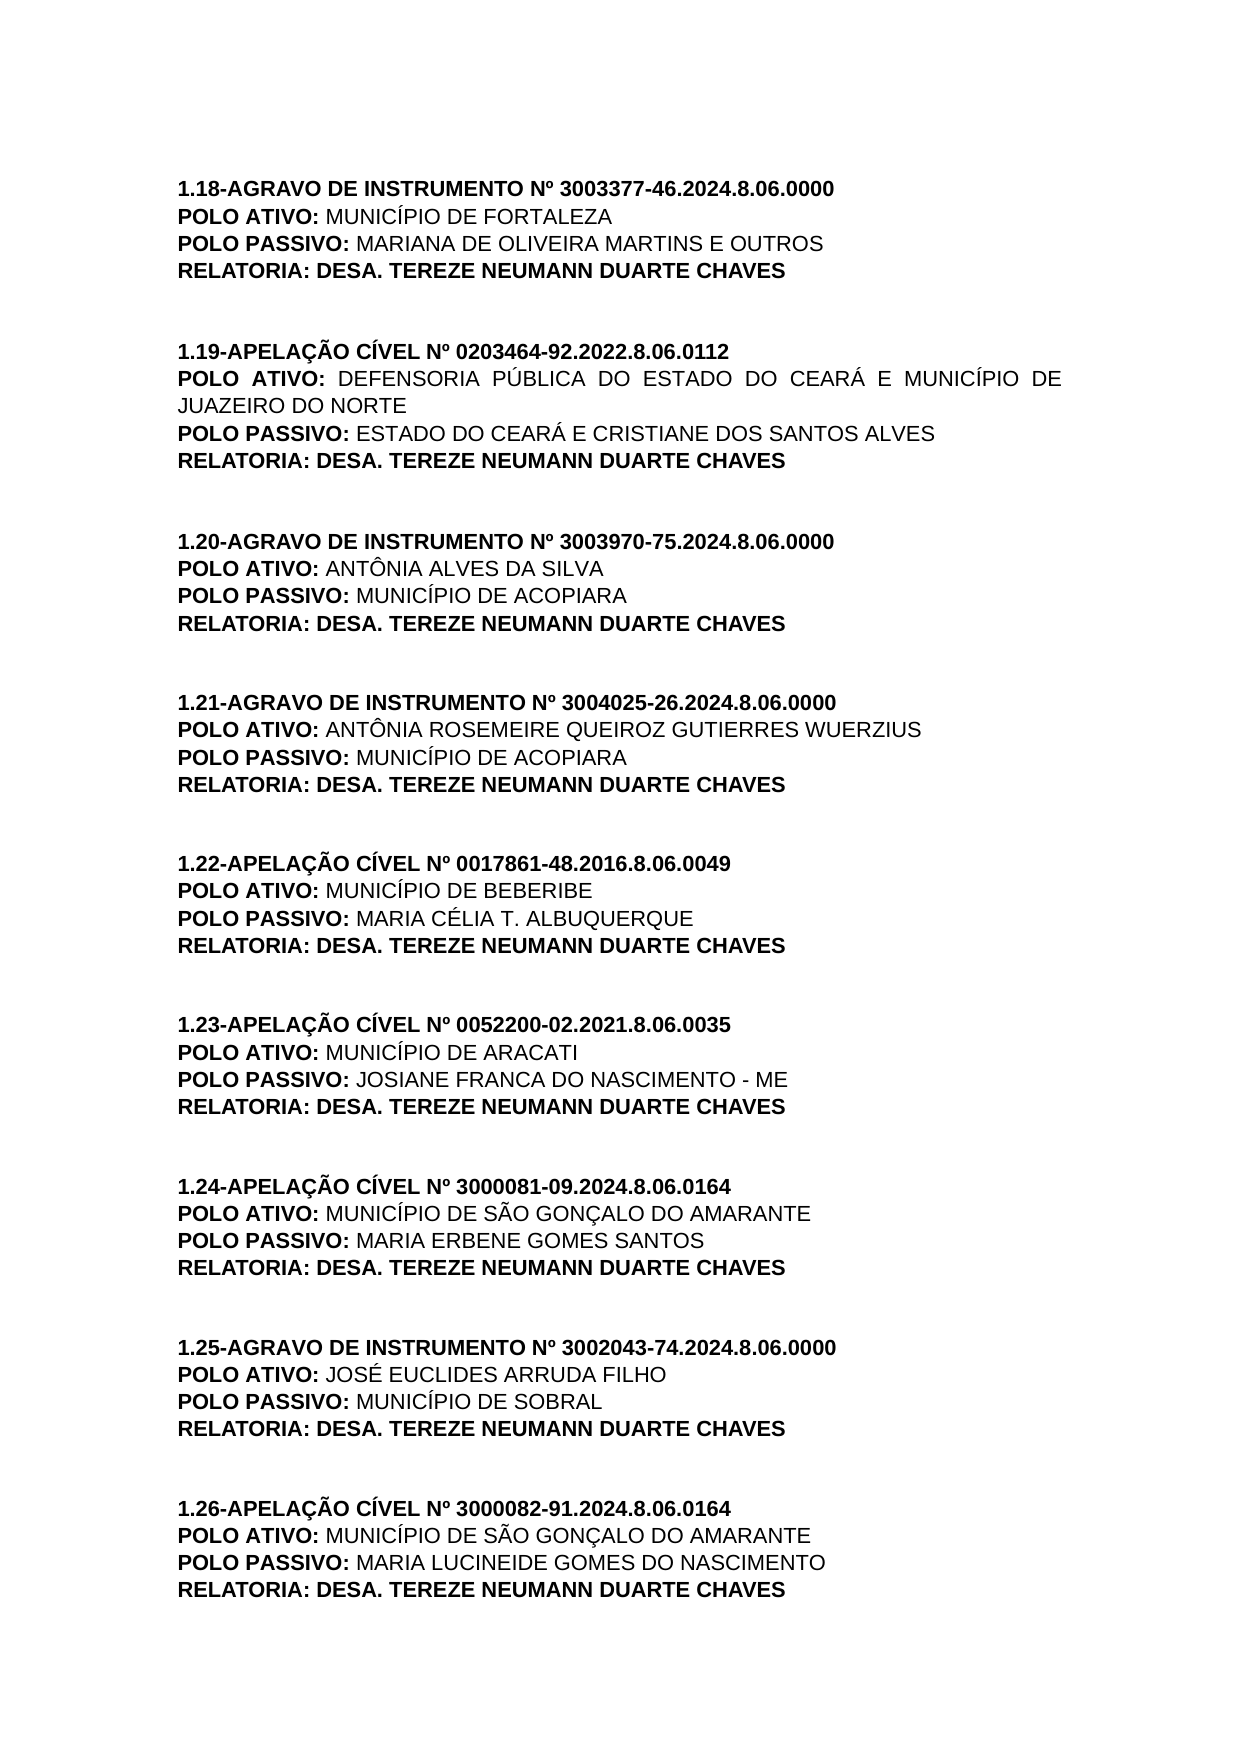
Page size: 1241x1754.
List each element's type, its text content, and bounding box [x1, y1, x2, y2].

text POLO PASSIVO: MARIA ERBENE GOMES SANTOS [177, 1228, 1063, 1253]
text POLO ATIVO: MUNICÍPIO DE SÃO GONÇALO DO AMARANTE [177, 1201, 1063, 1226]
text RELATORIA: DESA. TEREZE NEUMANN DUARTE CHAVES [177, 1094, 1063, 1119]
text POLO PASSIVO: MUNICÍPIO DE ACOPIARA [177, 583, 1063, 608]
text POLO ATIVO: MUNICÍPIO DE BEBERIBE [177, 878, 1063, 904]
text 1.26-APELAÇÃO CÍVEL Nº 3000082-91.2024.8.06.0164 [177, 1496, 1063, 1521]
text POLO ATIVO: JOSÉ EUCLIDES ARRUDA FILHO [177, 1362, 1063, 1387]
text POLO PASSIVO: JOSIANE FRANCA DO NASCIMENTO - ME [177, 1067, 1063, 1092]
text POLO ATIVO: MUNICÍPIO DE FORTALEZA [177, 203, 1063, 229]
text POLO ATIVO: MUNICÍPIO DE SÃO GONÇALO DO AMARANTE [177, 1523, 1063, 1548]
text POLO PASSIVO: MARIA LUCINEIDE GOMES DO NASCIMENTO [177, 1550, 1063, 1575]
text 1.19-APELAÇÃO CÍVEL Nº 0203464-92.2022.8.06.0112 [177, 339, 1063, 364]
text POLO ATIVO: MUNICÍPIO DE ARACATI [177, 1039, 1063, 1065]
text RELATORIA: DESA. TEREZE NEUMANN DUARTE CHAVES [177, 1577, 1063, 1603]
text 1.24-APELAÇÃO CÍVEL Nº 3000081-09.2024.8.06.0164 [177, 1173, 1063, 1199]
text 1.20-AGRAVO DE INSTRUMENTO Nº 3003970-75.2024.8.06.0000 [177, 529, 1063, 554]
text RELATORIA: DESA. TEREZE NEUMANN DUARTE CHAVES [177, 772, 1063, 797]
text 1.25-AGRAVO DE INSTRUMENTO Nº 3002043-74.2024.8.06.0000 [177, 1335, 1063, 1360]
text 1.23-APELAÇÃO CÍVEL Nº 0052200-02.2021.8.06.0035 [177, 1012, 1063, 1038]
text POLO ATIVO: DEFENSORIA PÚBLICA DO ESTADO DO CEARÁ E MUNICÍPIO DE JUAZEIRO DO NORTE [177, 366, 1063, 419]
text POLO PASSIVO: MARIANA DE OLIVEIRA MARTINS E OUTROS [177, 231, 1063, 256]
text POLO PASSIVO: MUNICÍPIO DE ACOPIARA [177, 744, 1063, 770]
text POLO ATIVO: ANTÔNIA ROSEMEIRE QUEIROZ GUTIERRES WUERZIUS [177, 717, 1063, 742]
text POLO ATIVO: ANTÔNIA ALVES DA SILVA [177, 556, 1063, 581]
text 1.18-AGRAVO DE INSTRUMENTO Nº 3003377-46.2024.8.06.0000 [177, 176, 1063, 202]
text POLO PASSIVO: ESTADO DO CEARÁ E CRISTIANE DOS SANTOS ALVES [177, 421, 1063, 446]
text RELATORIA: DESA. TEREZE NEUMANN DUARTE CHAVES [177, 1416, 1063, 1441]
text 1.21-AGRAVO DE INSTRUMENTO Nº 3004025-26.2024.8.06.0000 [177, 690, 1063, 715]
text 1.22-APELAÇÃO CÍVEL Nº 0017861-48.2016.8.06.0049 [177, 851, 1063, 876]
text RELATORIA: DESA. TEREZE NEUMANN DUARTE CHAVES [177, 1255, 1063, 1280]
text RELATORIA: DESA. TEREZE NEUMANN DUARTE CHAVES [177, 933, 1063, 958]
text POLO PASSIVO: MARIA CÉLIA T. ALBUQUERQUE [177, 906, 1063, 931]
text POLO PASSIVO: MUNICÍPIO DE SOBRAL [177, 1389, 1063, 1414]
text RELATORIA: DESA. TEREZE NEUMANN DUARTE CHAVES [177, 258, 1063, 283]
text RELATORIA: DESA. TEREZE NEUMANN DUARTE CHAVES [177, 611, 1063, 636]
text RELATORIA: DESA. TEREZE NEUMANN DUARTE CHAVES [177, 448, 1063, 473]
